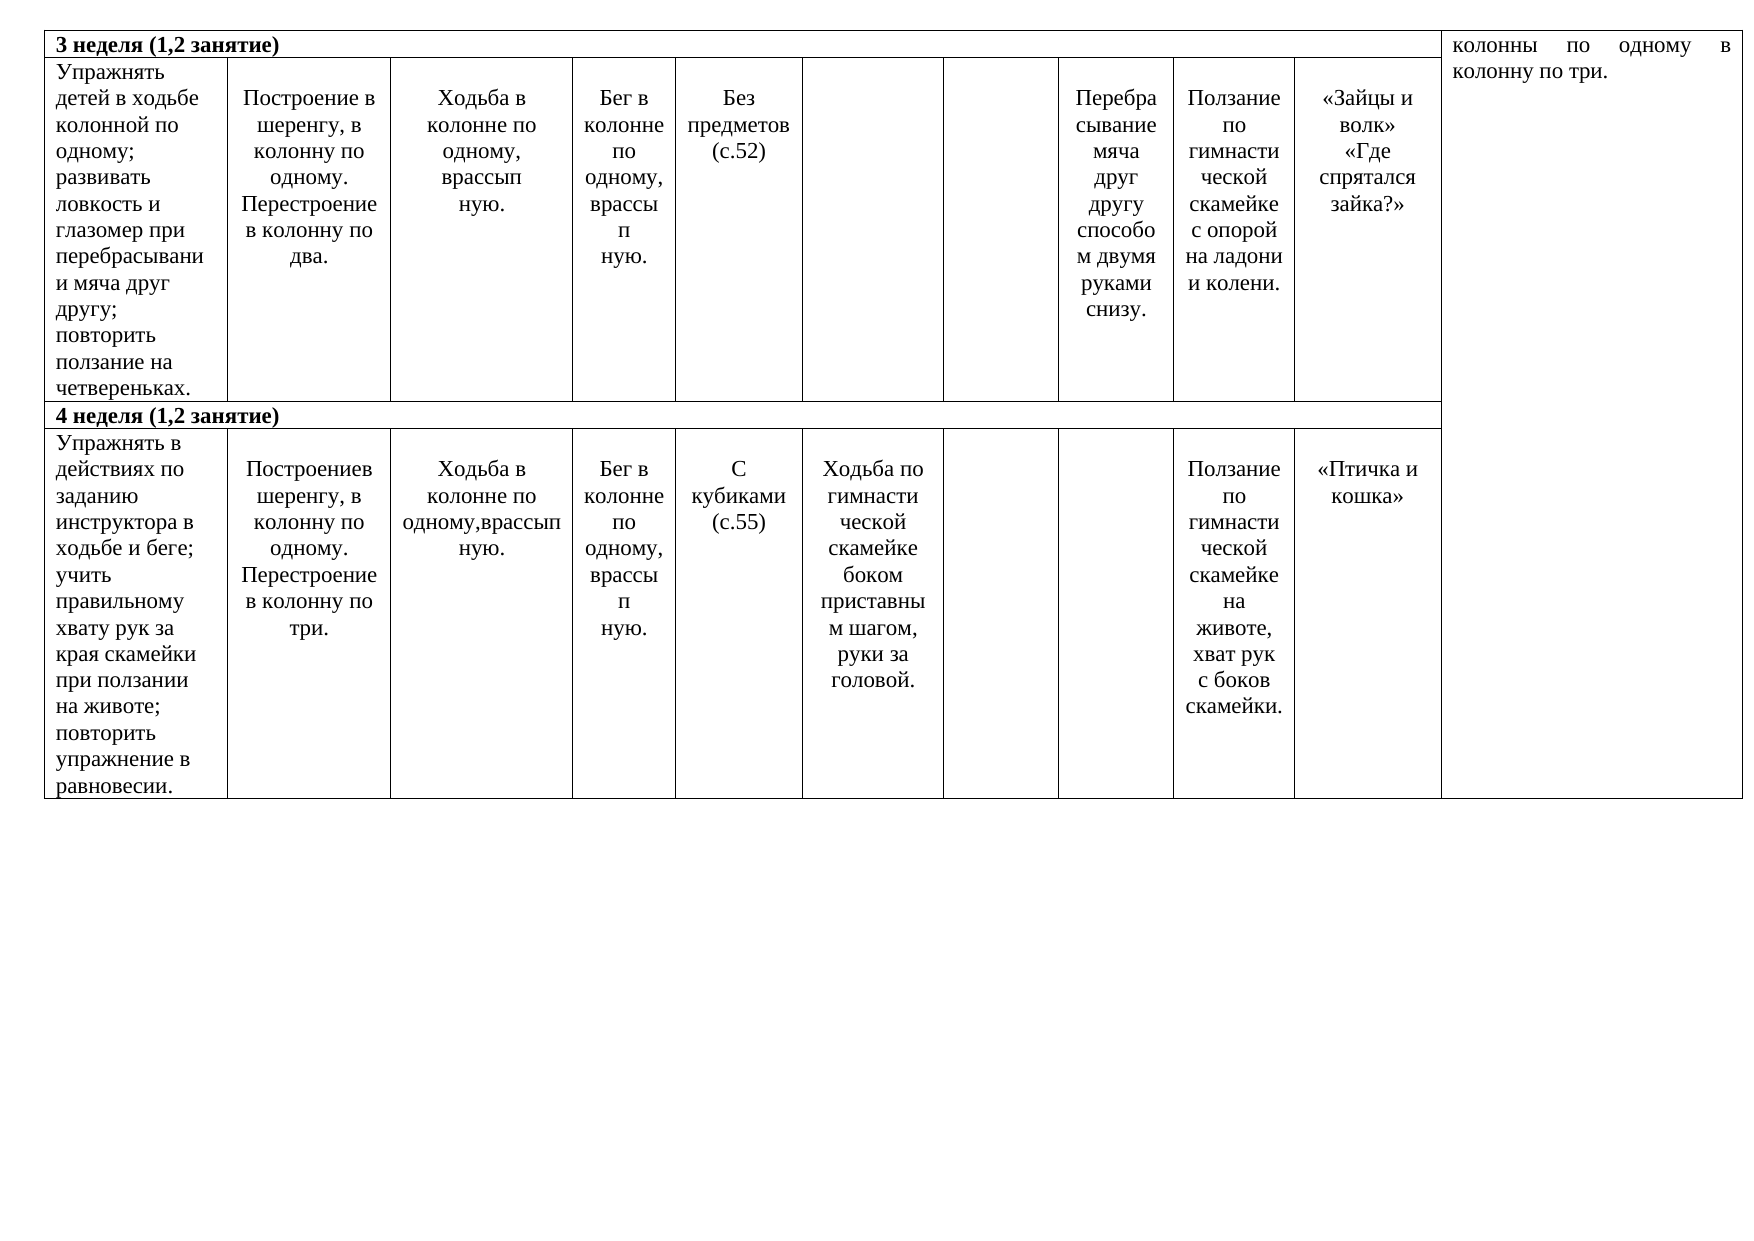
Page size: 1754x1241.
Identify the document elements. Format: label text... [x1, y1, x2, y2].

table_cell Бег в колонне по одному, врассып ную. [573, 429, 675, 798]
table_cell Ходьба в колонне по одному, врассып ную. [391, 58, 572, 401]
table_cell Без предметов (с.52) [676, 58, 802, 401]
table_cell [944, 58, 1058, 401]
table_cell Упражнять в действиях по заданию инструктора в ходьбе и беге; учить правильному хвату рук за края скамейки при ползании на животе; повторить упражнение в равновесии. [45, 429, 227, 798]
table_cell Ползание по гимнасти ческой скамейке на животе, хват рук с боков скамейки. [1174, 429, 1294, 798]
table_cell Перебра сывание мяча друг другу способом двумя руками снизу. [1059, 58, 1173, 401]
table_cell «Зайцы и волк» «Где спрятался зайка?» [1295, 58, 1441, 401]
table_cell [1059, 429, 1173, 798]
table_cell С кубиками (с.55) [676, 429, 802, 798]
table_cell [944, 429, 1058, 798]
table_cell 4 неделя (1,2 занятие) [45, 402, 1441, 428]
table_cell Ходьба в колонне по одному,врассып ную. [391, 429, 572, 798]
table_cell Ходьба по гимнасти ческой скамейке боком приставным шагом, руки за головой. [803, 429, 943, 798]
table_cell Построениев шеренгу, в колонну по одному. Перестроение в колонну по три. [228, 429, 390, 798]
table_cell 3 неделя (1,2 занятие) [45, 31, 1441, 57]
table_cell Построение в шеренгу, в колонну по одному. Перестроение в колонну по два. [228, 58, 390, 401]
table_cell Упражнять детей в ходьбе колонной по одному; развивать ловкость и глазомер при перебрасывании мяча друг другу; повторить ползание на четвереньках. [45, 58, 227, 401]
table_cell «Птичка и кошка» [1295, 429, 1441, 798]
table_cell Бег в колонне по одному, врассып ную. [573, 58, 675, 401]
table_cell [803, 58, 943, 401]
table_cell Ползание по гимнасти ческой скамейке с опорой на ладони и колени. [1174, 58, 1294, 401]
table_cell колонны по одному в колонну по три. [1442, 31, 1742, 798]
